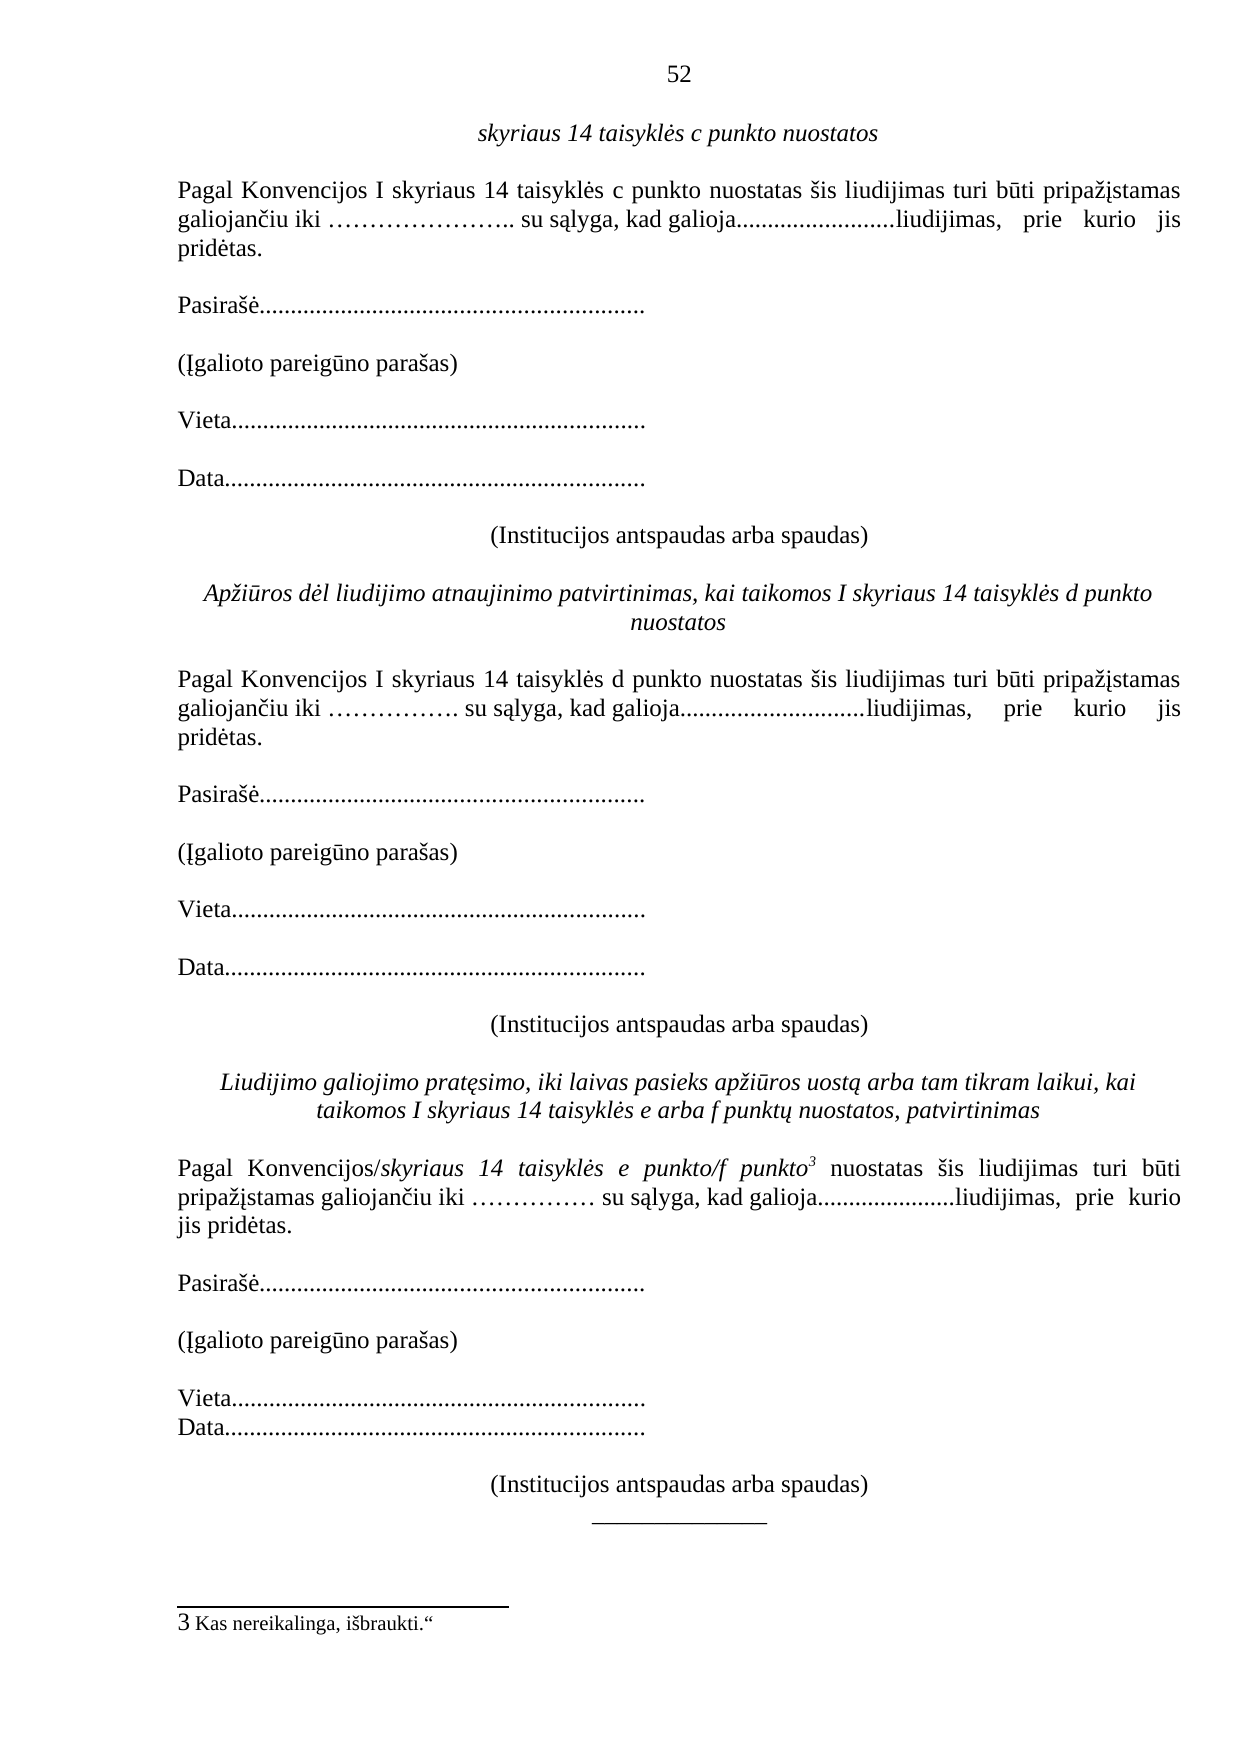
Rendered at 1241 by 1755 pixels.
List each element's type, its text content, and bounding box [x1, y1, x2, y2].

text Pagal Konvencijos I skyriaus 14 taisyklės c punkto nuostatas šis liudijimas turi būti pripažįstamas galiojančiu iki ………………….. su sąlyga, kad galioja liudijimas, prie kurio jis pridėtas. [177, 176, 1181, 262]
text (Įgalioto pareigūno parašas) [177, 1326, 1181, 1354]
text ______________ [177, 1498, 1181, 1527]
text Data [177, 463, 1181, 492]
text Pasirašė [177, 1268, 1181, 1297]
text (Įgalioto pareigūno parašas) [177, 837, 1181, 866]
text Pagal Konvencijos I skyriaus 14 taisyklės d punkto nuostatas šis liudijimas turi būti pripažįstamas galiojančiu iki ……………. su sąlyga, kad galioja liudijimas, prie kurio jis pridėtas. [177, 664, 1181, 751]
text Pasirašė [177, 779, 1181, 808]
text Kas nereikalinga, išbraukti.“ [177, 1607, 1181, 1636]
text Apžiūros dėl liudijimo atnaujinimo patvirtinimas, kai taikomos I skyriaus 14 taisyklės d punkto nuostatos [177, 578, 1181, 636]
text Vieta [177, 1383, 1181, 1412]
text Pagal Konvencijos/skyriaus 14 taisyklės e punkto/f punkto nuostatas šis liudijimas turi būti pripažįstamas galiojančiu iki …………… su sąlyga, kad galioja liudijimas, prie kurio jis pridėtas. [177, 1153, 1181, 1239]
text Data [177, 952, 1181, 981]
text Liudijimo galiojimo pratęsimo, iki laivas pasieks apžiūros uostą arba tam tikram laikui, kai taikomos I skyriaus 14 taisyklės e arba f punktų nuostatos, patvirtinimas [177, 1067, 1181, 1124]
text Vieta [177, 894, 1181, 923]
text Data [177, 1412, 1181, 1441]
text (Institucijos antspaudas arba spaudas) [177, 521, 1181, 549]
text skyriaus 14 taisyklės c punkto nuostatos [177, 118, 1181, 147]
text Pasirašė [177, 291, 1181, 319]
text (Institucijos antspaudas arba spaudas) [177, 1469, 1181, 1498]
text (Institucijos antspaudas arba spaudas) [177, 1009, 1181, 1038]
text Vieta [177, 406, 1181, 434]
text (Įgalioto pareigūno parašas) [177, 348, 1181, 377]
